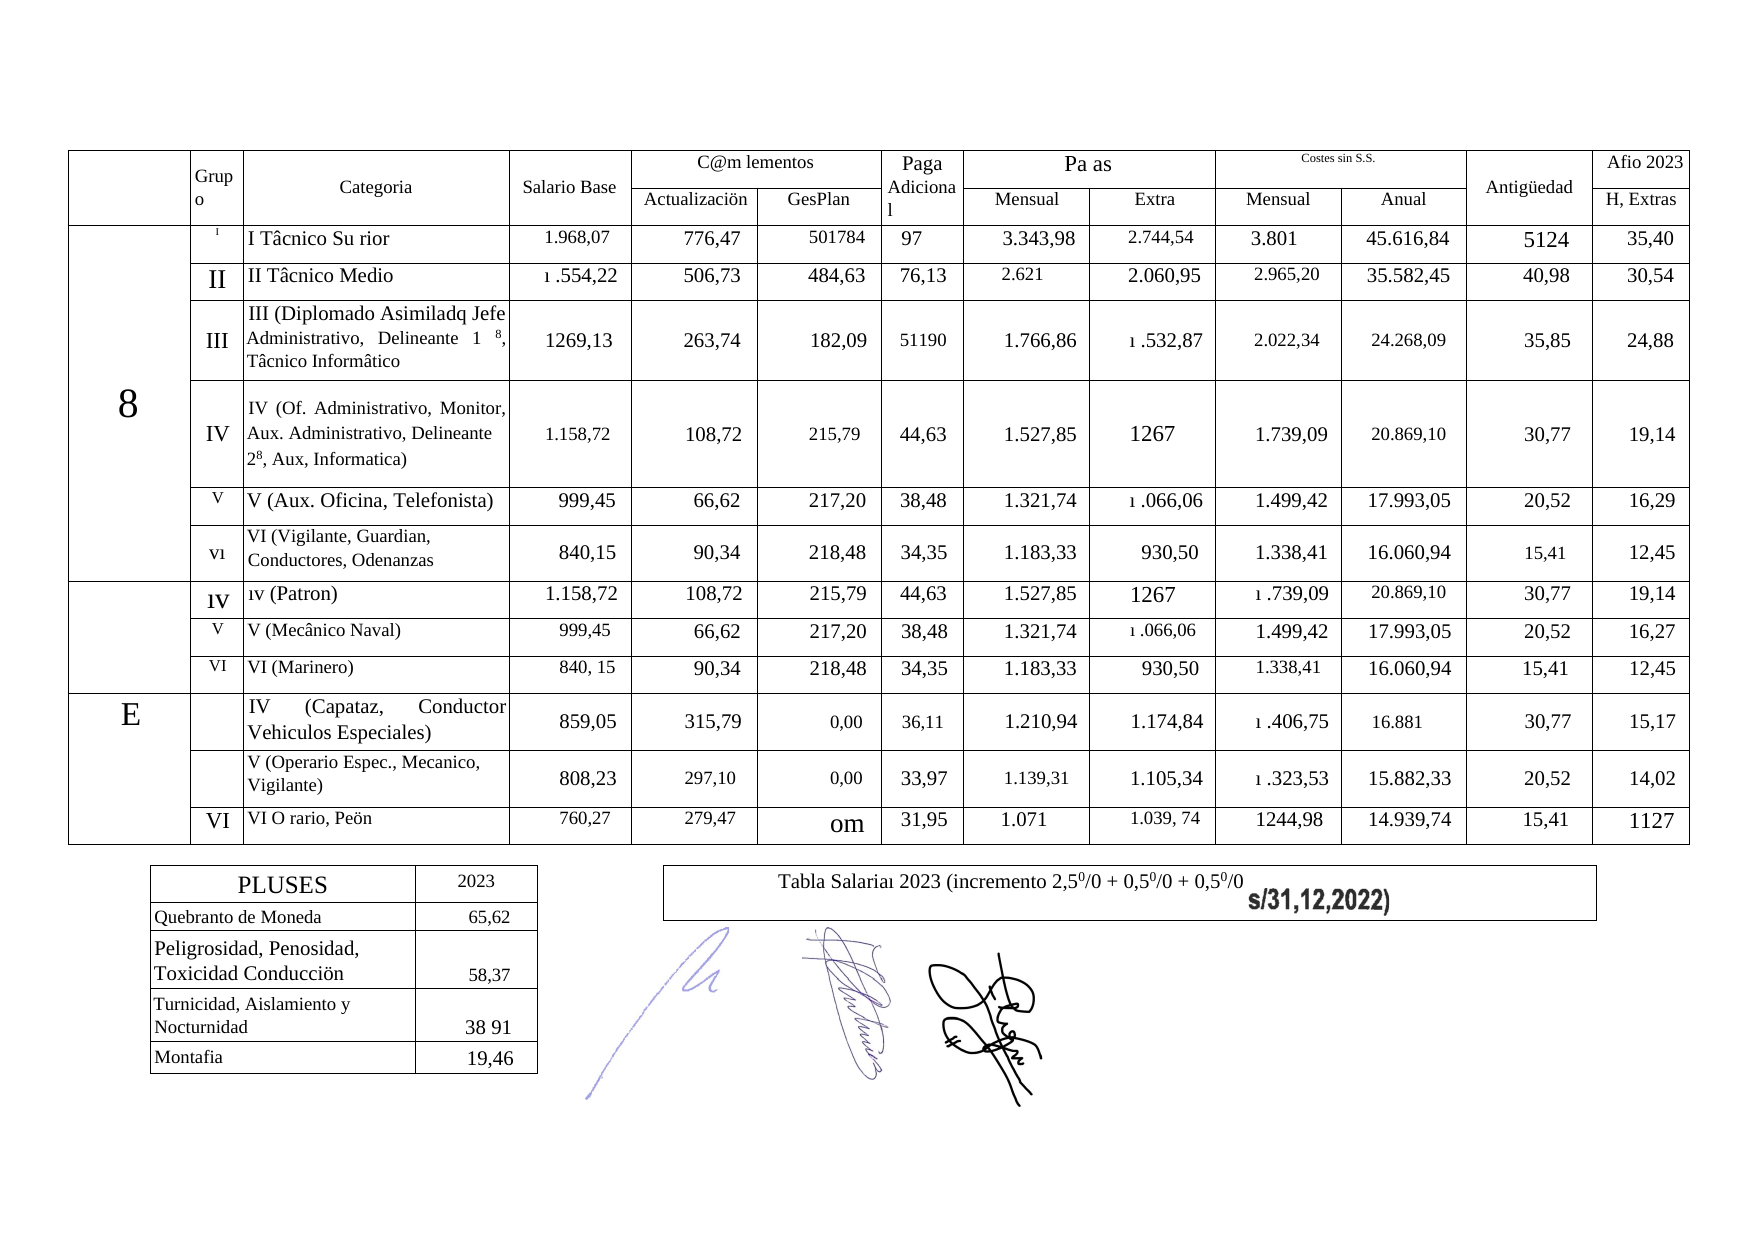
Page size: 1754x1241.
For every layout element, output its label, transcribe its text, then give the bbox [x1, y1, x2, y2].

table_header 2023 [416, 866, 537, 901]
table_cell 44,63 [882, 381, 963, 487]
table_header PLUSES [151, 866, 415, 901]
table_cell 35,85 [1467, 301, 1592, 380]
table_cell 1267 [1128, 582, 1215, 618]
table_header Tabla Salariaı 2023 (incremento 2,50/0 + 0,50/0 + 0,50/0 [664, 866, 1596, 920]
table_cell 2.621 [964, 264, 1089, 300]
table_cell 30,77 [1467, 694, 1592, 750]
table_cell 1127 [1593, 808, 1689, 844]
table_cell 1.210,94 [964, 694, 1089, 750]
table_cell VI [191, 808, 243, 844]
table_cell [1090, 526, 1128, 581]
table_cell 14,02 [1593, 751, 1689, 807]
table_cell 38 91 [416, 989, 537, 1041]
table_cell 1.338,41 [1216, 526, 1341, 581]
table_cell V (Mecânico Naval) [244, 619, 509, 656]
table_cell 215,79 [758, 381, 881, 487]
table_header Paga Adicional [882, 151, 963, 225]
table_cell 1.338,41 [1216, 657, 1341, 693]
table_cell 1244,98 [1216, 808, 1341, 844]
table_cell 33,97 [882, 751, 963, 807]
table_cell 218,48 [758, 526, 881, 581]
table_cell 315,79 [632, 694, 757, 750]
table_cell 17.993,05 [1342, 488, 1466, 525]
table_cell 1.321,74 [964, 488, 1089, 525]
table_cell 2.022,34 [1216, 301, 1341, 380]
table_cell 501784 [758, 226, 881, 263]
table_header [1128, 151, 1215, 188]
table_cell Montafia [151, 1042, 415, 1072]
table_cell 999,45 [510, 488, 631, 525]
table_cell ıv (Patron) [244, 582, 509, 618]
table_header Costes sin S.S. [1216, 151, 1466, 188]
table_header Pa as [964, 151, 1128, 188]
table_cell 66,62 [632, 619, 757, 656]
table_cell II Tâcnico Medio [244, 264, 509, 300]
table_cell 90,34 [632, 526, 757, 581]
table_cell 760,27 [510, 808, 631, 844]
table_cell 16.881 [1342, 694, 1466, 750]
table_cell V (Operario Espec., Mecanico, Vigilante) [244, 751, 509, 807]
table_cell [1090, 301, 1128, 380]
table_cell 1.968,07 [510, 226, 631, 263]
table_cell H, Extras [1593, 189, 1689, 225]
table_cell 263,74 [632, 301, 757, 380]
table_cell 8 [69, 226, 190, 581]
table_cell vı [191, 526, 243, 581]
table_cell GesPlan [758, 189, 881, 225]
table_cell 58,37 [416, 931, 537, 988]
table_cell 15,41 [1467, 808, 1592, 844]
table_cell 0,00 [758, 751, 881, 807]
table_cell 15.882,33 [1342, 751, 1466, 807]
table_cell V (Aux. Oficina, Telefonista) [244, 488, 509, 525]
table_header Antigüedad [1467, 151, 1592, 225]
table_cell 15,41 [1467, 657, 1592, 693]
table_cell 840,15 [510, 526, 631, 581]
table_cell 38,48 [882, 619, 963, 656]
table_cell 19,14 [1593, 381, 1689, 487]
table_cell 16.060,94 [1342, 526, 1466, 581]
table_header Grupo [191, 151, 243, 225]
table_cell 108,72 [632, 381, 757, 487]
table_cell Extra [1128, 189, 1215, 225]
table_cell [1090, 657, 1128, 693]
table_cell 20,52 [1467, 751, 1592, 807]
table_cell 20,52 [1467, 619, 1592, 656]
table_cell 36,11 [882, 694, 963, 750]
table_cell ı .532,87 [1128, 301, 1215, 380]
table_cell ı .323,53 [1216, 751, 1341, 807]
table_cell 31,95 [882, 808, 963, 844]
table_cell [1090, 189, 1128, 225]
table_cell 19,46 [416, 1042, 537, 1072]
table_cell 1.766,86 [964, 301, 1089, 380]
table_cell III (Diplomado Asimiladq Jefe Administrativo, Delineante 1 8, Tâcnico Informâtico [244, 301, 509, 380]
table_cell ı .554,22 [510, 264, 631, 300]
table_cell 1.039, 74 [1128, 808, 1215, 844]
table_cell 17.993,05 [1342, 619, 1466, 656]
table_cell 484,63 [758, 264, 881, 300]
table_cell 1267 [1128, 381, 1215, 487]
table_cell 34,35 [882, 526, 963, 581]
table_cell [1090, 694, 1128, 750]
table_cell [191, 694, 243, 750]
table_cell 90,34 [632, 657, 757, 693]
table_cell [766, 928, 1596, 1131]
table_cell 279,47 [632, 808, 757, 844]
table_cell 65,62 [416, 903, 537, 930]
table_cell 30,77 [1467, 582, 1592, 618]
table_cell 999,45 [510, 619, 631, 656]
table_cell 5124 [1467, 226, 1592, 263]
table_cell 45.616,84 [1342, 226, 1466, 263]
table_cell 20.869,10 [1342, 381, 1466, 487]
table_cell 40,98 [1467, 264, 1592, 300]
table_header [69, 151, 190, 225]
table_cell IV (Capataz, Conductor Vehiculos Especiales) [244, 694, 509, 750]
table_cell 1.321,74 [964, 619, 1089, 656]
table_cell [561, 928, 766, 1131]
table_header C@m lementos [632, 151, 881, 188]
table_cell om [758, 808, 881, 844]
table_cell 3.801 [1216, 226, 1341, 263]
table_cell 24,88 [1593, 301, 1689, 380]
table_cell 15,17 [1593, 694, 1689, 750]
table_cell 108,72 [632, 582, 757, 618]
table_cell 76,13 [882, 264, 963, 300]
table_header Afio 2023 [1593, 151, 1689, 188]
table_cell 51190 [882, 301, 963, 380]
table_cell 776,47 [632, 226, 757, 263]
table_cell 24.268,09 [1342, 301, 1466, 380]
table_cell 1.499,42 [1216, 488, 1341, 525]
table_cell ı .739,09 [1216, 582, 1341, 618]
table_cell 66,62 [632, 488, 757, 525]
table_cell E [69, 694, 190, 844]
table_cell 19,14 [1593, 582, 1689, 618]
table_cell 506,73 [632, 264, 757, 300]
table_cell Actualizaciön [632, 189, 757, 225]
table_cell 808,23 [510, 751, 631, 807]
table_cell VI O rario, Peön [244, 808, 509, 844]
table_cell [69, 582, 190, 693]
table_cell 930,50 [1128, 526, 1215, 581]
table_cell [1090, 226, 1128, 263]
table_cell 14.939,74 [1342, 808, 1466, 844]
table_cell 2.060,95 [1128, 264, 1215, 300]
table_cell 20.869,10 [1342, 582, 1466, 618]
table_cell 16.060,94 [1342, 657, 1466, 693]
table_cell [1090, 488, 1128, 525]
table_cell 1.499,42 [1216, 619, 1341, 656]
table_cell 34,35 [882, 657, 963, 693]
table_cell 44,63 [882, 582, 963, 618]
table_cell 930,50 [1128, 657, 1215, 693]
table_cell ı .406,75 [1216, 694, 1341, 750]
table_cell 1.158,72 [510, 381, 631, 487]
table_cell [1090, 264, 1128, 300]
table_cell 1.139,31 [964, 751, 1089, 807]
table_cell [399, 226, 509, 263]
table_cell VI [191, 657, 243, 693]
table_cell 1.183,33 [964, 657, 1089, 693]
table_cell 16,29 [1593, 488, 1689, 525]
table_cell [191, 751, 243, 807]
table_cell I [191, 226, 243, 263]
table_cell II [191, 264, 243, 300]
table_cell 1.105,34 [1128, 751, 1215, 807]
table_cell Mensual [1216, 189, 1341, 225]
table_cell 12,45 [1593, 526, 1689, 581]
table_cell ı .066,06 [1128, 488, 1215, 525]
table_cell [1090, 808, 1128, 844]
table_cell 0,00 [758, 694, 881, 750]
table_cell ı .066,06 [1128, 619, 1215, 656]
table_cell [1090, 582, 1128, 618]
table_cell 16,27 [1593, 619, 1689, 656]
table_cell I Tâcnico Su rior [244, 226, 399, 263]
table_cell 218,48 [758, 657, 881, 693]
table_cell 1.527,85 [964, 381, 1089, 487]
table_cell 297,10 [632, 751, 757, 807]
table_cell 2.965,20 [1216, 264, 1341, 300]
table_header [150, 845, 561, 1131]
table_header Categoria [244, 151, 509, 225]
table_cell 30,54 [1593, 264, 1689, 300]
table_cell VI (Marinero) [244, 657, 509, 693]
table_cell 15,41 [1467, 526, 1592, 581]
table_cell IV (Of. Administrativo, Monitor, Aux. Administrativo, Delineante 28, Aux, Informatica) [244, 381, 509, 487]
table_cell [1090, 381, 1128, 487]
table_cell 35,40 [1593, 226, 1689, 263]
table_cell 217,20 [758, 488, 881, 525]
table_header Salario Base [510, 151, 631, 225]
table_cell 1.739,09 [1216, 381, 1341, 487]
table_cell 840, 15 [510, 657, 631, 693]
table_cell VI (Vigilante, Guardian, Conductores, Odenanzas [244, 526, 509, 581]
table_cell 97 [882, 226, 963, 263]
table_cell 217,20 [758, 619, 881, 656]
table_cell 182,09 [758, 301, 881, 380]
table_header [561, 845, 1596, 927]
table_cell [1090, 751, 1128, 807]
table_cell 1.158,72 [510, 582, 631, 618]
table_cell Mensual [964, 189, 1089, 225]
table_cell 20,52 [1467, 488, 1592, 525]
table_cell 12,45 [1593, 657, 1689, 693]
table_cell V [191, 488, 243, 525]
table_cell 3.343,98 [964, 226, 1089, 263]
table_cell IV [191, 381, 243, 487]
table_cell 1.527,85 [964, 582, 1089, 618]
table_cell 1269,13 [510, 301, 631, 380]
table_cell Peligrosidad, Penosidad, Toxicidad Conducciön [151, 931, 415, 988]
table_cell Quebranto de Moneda [151, 903, 415, 930]
table_cell Anual [1342, 189, 1466, 225]
table_cell III [191, 301, 243, 380]
table_cell 859,05 [510, 694, 631, 750]
table_cell 215,79 [758, 582, 881, 618]
table_cell ıv [191, 582, 243, 618]
table_cell Turnicidad, Aislamiento y Nocturnidad [151, 989, 415, 1041]
table_cell V [191, 619, 243, 656]
table_cell 35.582,45 [1342, 264, 1466, 300]
table_cell 1.183,33 [964, 526, 1089, 581]
table_cell 1.174,84 [1128, 694, 1215, 750]
table_cell [1090, 619, 1128, 656]
table_cell 1.071 [964, 808, 1089, 844]
table_cell 30,77 [1467, 381, 1592, 487]
table_cell 38,48 [882, 488, 963, 525]
table_cell 2.744,54 [1128, 226, 1215, 263]
